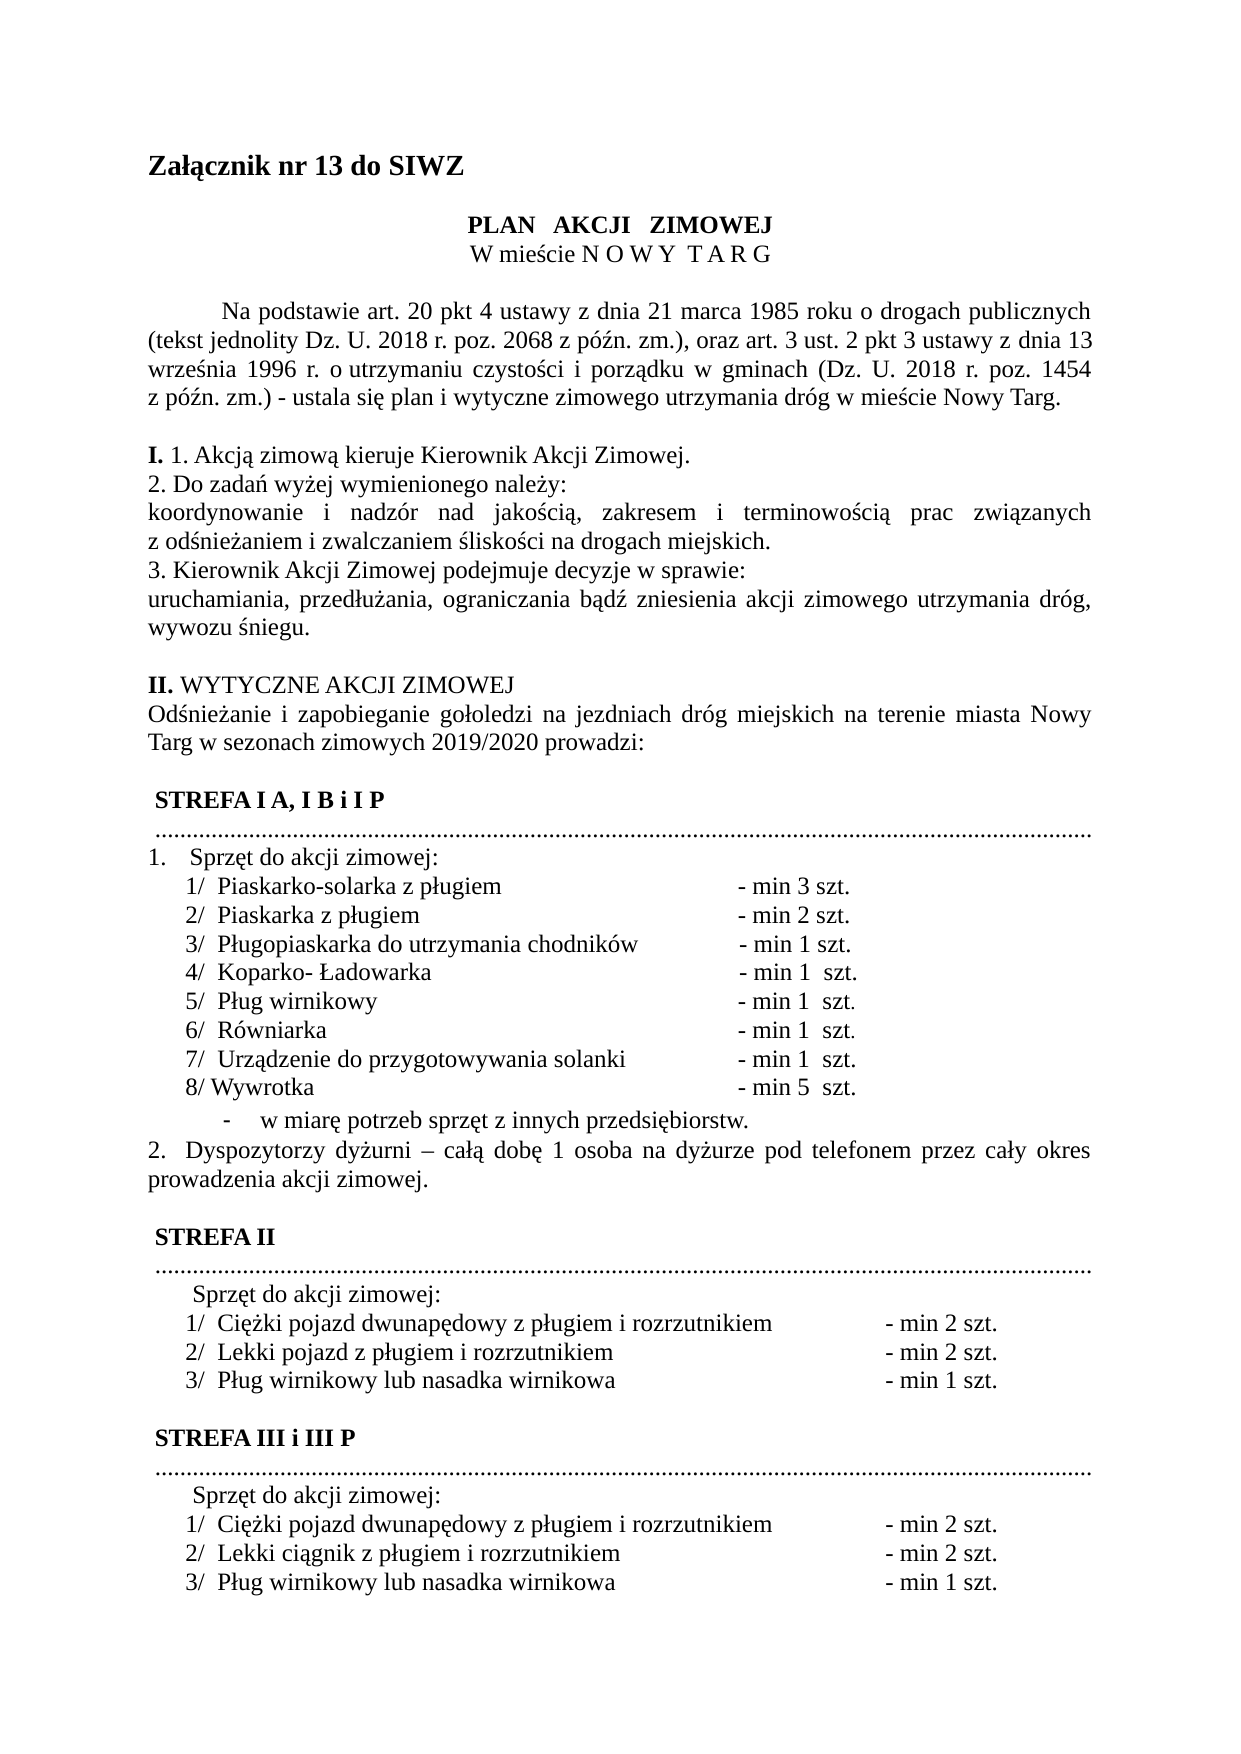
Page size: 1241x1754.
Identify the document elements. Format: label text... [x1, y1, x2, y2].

text 6/ Równiarka - min 1 szt. [148, 1015, 1092, 1044]
text 3/ Pług wirnikowy lub nasadka wirnikowa - min 1 szt. [148, 1365, 1092, 1394]
text Sprzęt do akcji zimowej: [192, 1279, 1092, 1308]
text 2/ Lekki ciągnik z pługiem i rozrzutnikiem - min 2 szt. [148, 1538, 1092, 1567]
text koordynowanie i nadzór nad jakością, zakresem i terminowością prac związanych z odśnieżaniem i zwalczaniem śliskości na drogach miejskich. [148, 497, 1092, 555]
text 1/ Piaskarko-solarka z pługiem - min 3 szt. [148, 871, 1092, 900]
subtitle W mieście N O W Y T A R G [148, 239, 1092, 267]
text I. 1. Akcją zimową kieruje Kierownik Akcji Zimowej. [148, 440, 1092, 469]
text Na podstawie art. 20 pkt 4 ustawy z dnia 21 marca 1985 roku o drogach publicznych (tekst jednolity Dz. U. 2018 r. poz. 2068 z późn. zm.), oraz art. 3 ust. 2 pkt 3 ustawy z dnia 13 września 1996 r. o utrzymaniu czystości i porządku w gminach (Dz. U. 2018 r. poz. 1454 z późn. zm.) - ustala się plan i wytyczne zimowego utrzymania dróg w mieście Nowy Targ. [148, 296, 1092, 411]
text 2. Do zadań wyżej wymienionego należy: [148, 469, 1092, 497]
text 3/ Pługopiaskarka do utrzymania chodników - min 1 szt. [148, 929, 1092, 957]
text ...................................................................................................................................................... [148, 814, 1092, 842]
text Sprzęt do akcji zimowej: [192, 1480, 1092, 1509]
text Odśnieżanie i zapobieganie gołoledzi na jezdniach dróg miejskich na terenie miasta Nowy Targ w sezonach zimowych 2019/2020 prowadzi: [148, 699, 1092, 756]
subtitle PLAN AKCJI ZIMOWEJ [148, 210, 1092, 239]
list w miarę potrzeb sprzęt z innych przedsiębiorstw. [223, 1101, 1092, 1135]
text uruchamiania, przedłużania, ograniczania bądź zniesienia akcji zimowego utrzymania dróg, wywozu śniegu. [148, 584, 1092, 641]
list Dyspozytorzy dyżurni – całą dobę 1 osoba na dyżurze pod telefonem przez cały okres prowadzenia akcji zimowej. [148, 1135, 1092, 1193]
text 8/ Wywrotka - min 5 szt. [148, 1072, 1092, 1101]
text II. WYTYCZNE AKCJI ZIMOWEJ [148, 670, 1092, 699]
text 3/ Pług wirnikowy lub nasadka wirnikowa - min 1 szt. [148, 1567, 1092, 1595]
text 1/ Ciężki pojazd dwunapędowy z pługiem i rozrzutnikiem - min 2 szt. [148, 1509, 1092, 1538]
list Sprzęt do akcji zimowej: [148, 842, 1092, 871]
text ...................................................................................................................................................... [148, 1452, 1092, 1480]
text STREFA I A, I B i I P [148, 785, 1092, 814]
text ...................................................................................................................................................... [148, 1250, 1092, 1279]
text 7/ Urządzenie do przygotowywania solanki - min 1 szt. [148, 1044, 1092, 1072]
text 1/ Ciężki pojazd dwunapędowy z pługiem i rozrzutnikiem - min 2 szt. [148, 1308, 1092, 1337]
text 3. Kierownik Akcji Zimowej podejmuje decyzje w sprawie: [148, 555, 1092, 584]
text 2/ Piaskarka z pługiem - min 2 szt. [148, 900, 1092, 929]
text 2/ Lekki pojazd z pługiem i rozrzutnikiem - min 2 szt. [148, 1337, 1092, 1365]
text STREFA III i III P [148, 1423, 1092, 1452]
text STREFA II [148, 1222, 1092, 1250]
text 5/ Pług wirnikowy - min 1 szt. [148, 986, 1092, 1015]
subtitle Załącznik nr 13 do SIWZ [148, 148, 1092, 181]
text 4/ Koparko- Ładowarka - min 1 szt. [148, 957, 1092, 986]
